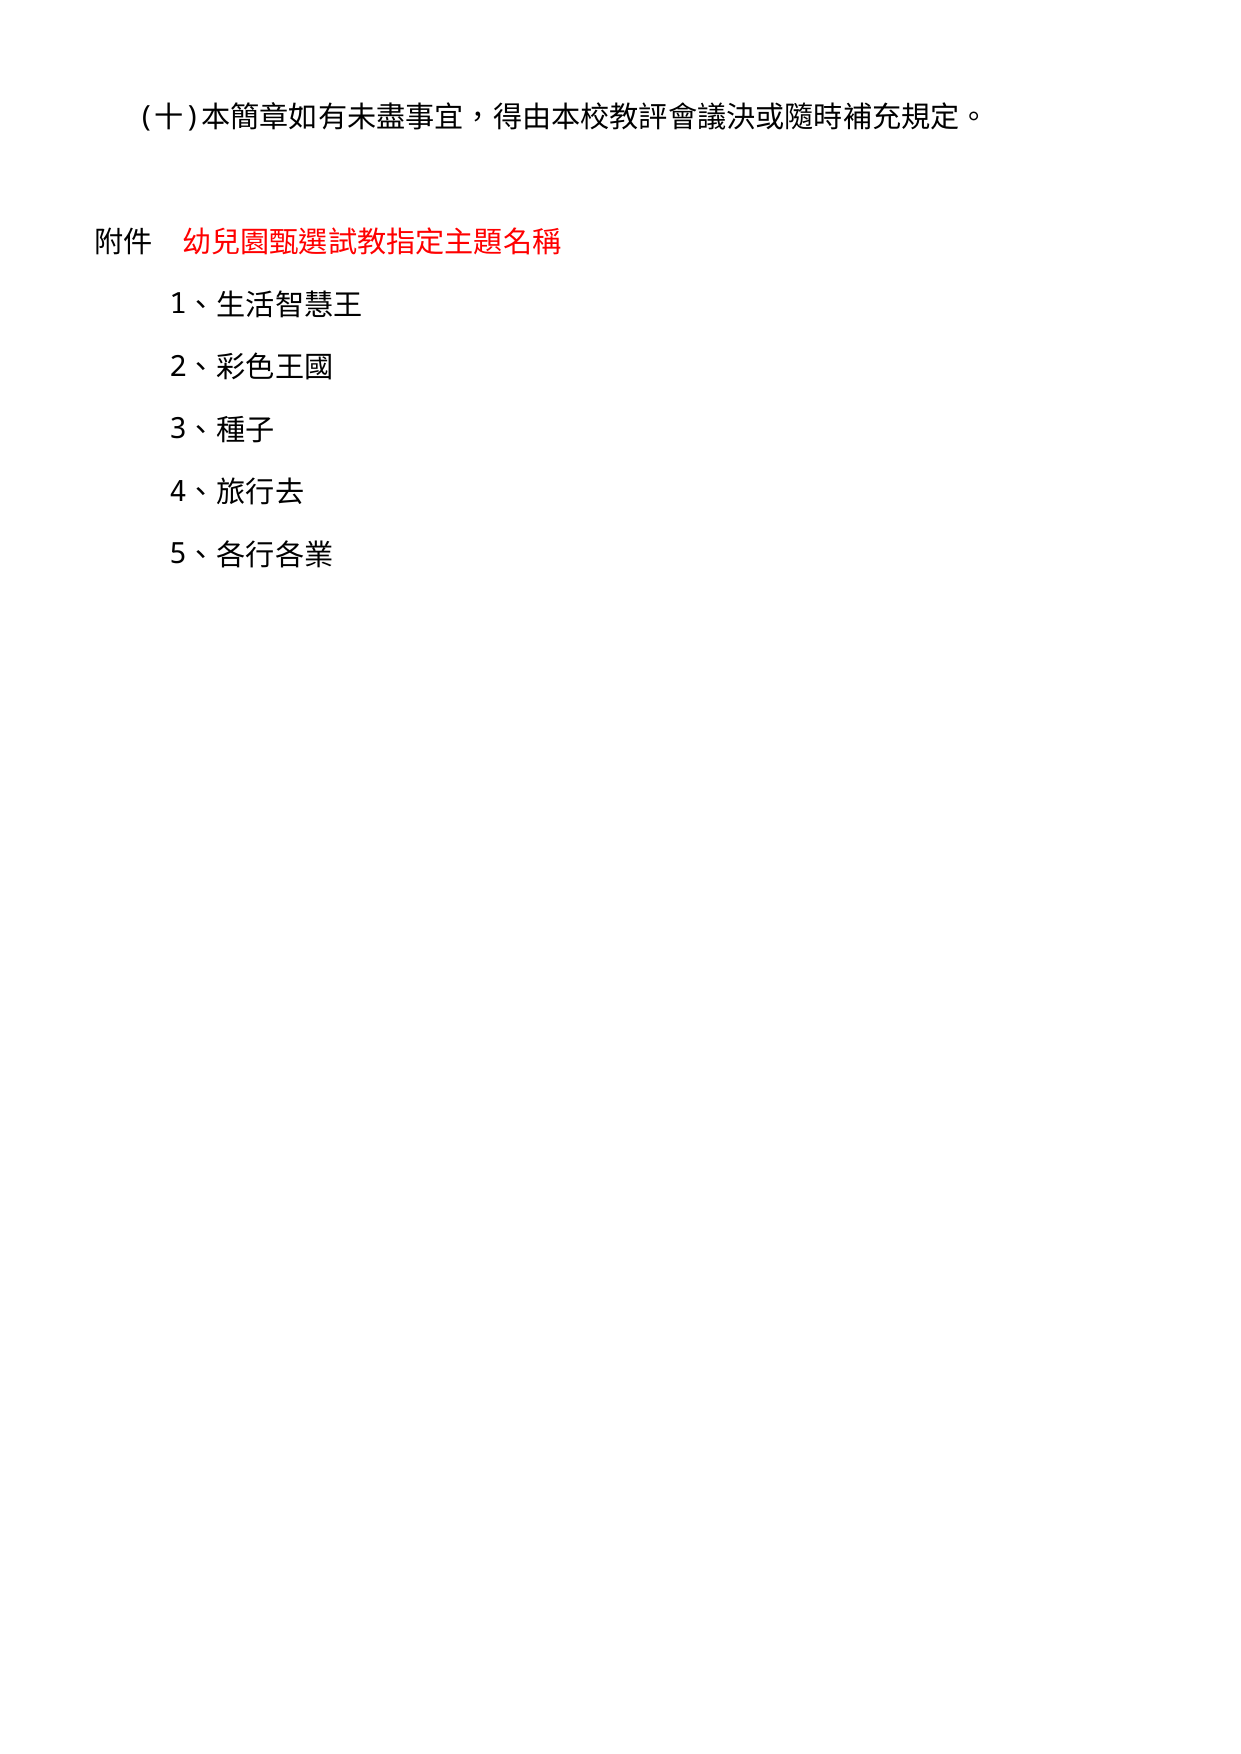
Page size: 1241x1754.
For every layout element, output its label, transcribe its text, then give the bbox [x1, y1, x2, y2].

list 生活智慧王 [169, 261, 1146, 323]
text 附件 幼兒園甄選試教指定主題名稱 [94, 198, 1146, 261]
list 彩色王國 [169, 323, 1146, 386]
list 旅行去 [169, 448, 1146, 511]
list 種子 [169, 386, 1146, 448]
text (十)本簡章如有未盡事宜，得由本校教評會議決或隨時補充規定。 [119, 73, 1146, 136]
list 各行各業 [169, 511, 1146, 573]
